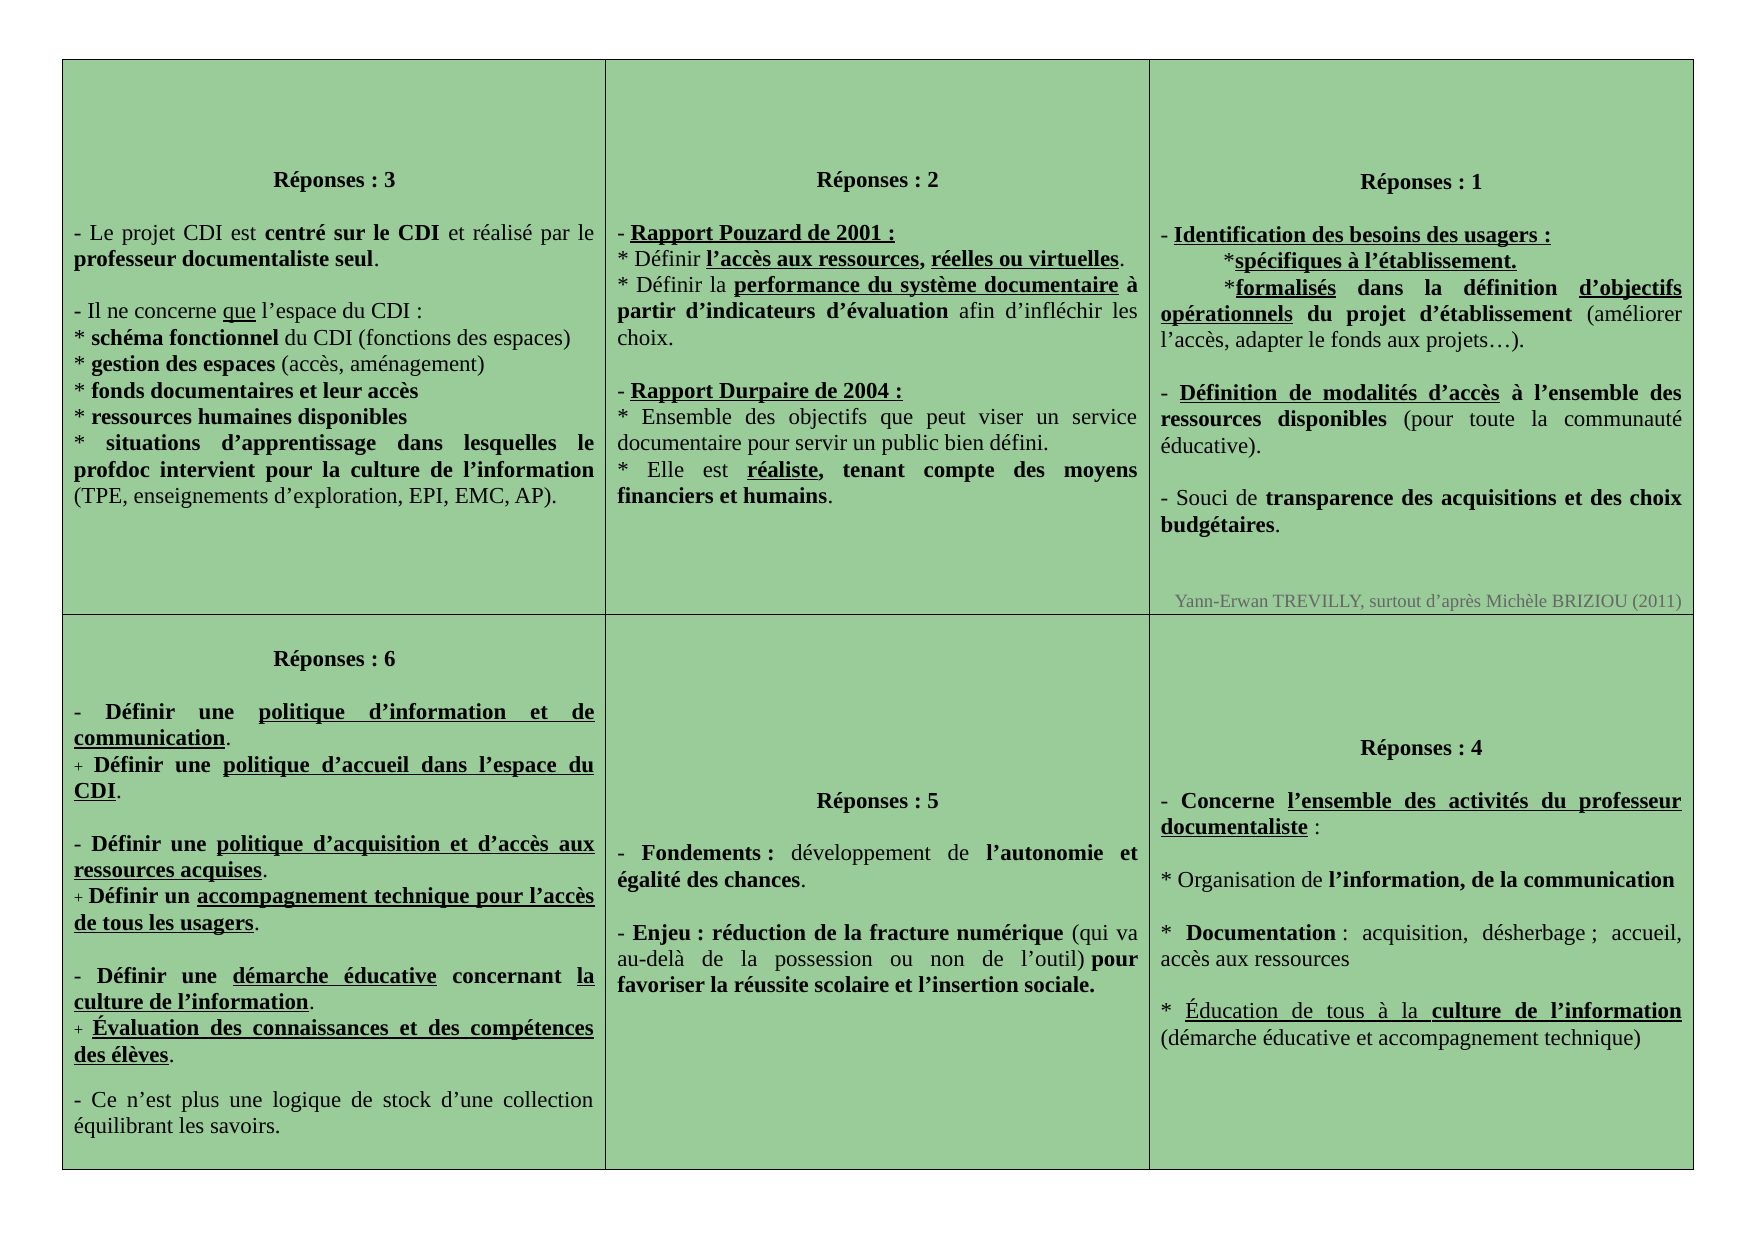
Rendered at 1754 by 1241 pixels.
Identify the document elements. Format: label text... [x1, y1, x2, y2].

table_cell Réponses : 5 - Fondements : développement de l’autonomie et égalité des chances. - Enjeu : réduction de la fracture numérique (qui va au-delà de la possession ou non de l’outil) pour favoriser la réussite scolaire et l’insertion sociale. [606, 615, 1149, 1169]
table_cell Réponses : 3 - Le projet CDI est centré sur le CDI et réalisé par le professeur documentaliste seul. - Il ne concerne que l’espace du CDI : * schéma fonctionnel du CDI (fonctions des espaces) * gestion des espaces (accès, aménagement) * fonds documentaires et leur accès * ressources humaines disponibles * situations d’apprentissage dans lesquelles le profdoc intervient pour la culture de l’information (TPE, enseignements d’exploration, EPI, EMC, AP). [63, 60, 605, 614]
table_cell Réponses : 6 - Définir une politique d’information et de communication. + Définir une politique d’accueil dans l’espace du CDI. - Définir une politique d’acquisition et d’accès aux ressources acquises. + Définir un accompagnement technique pour l’accès de tous les usagers. - Définir une démarche éducative concernant la culture de l’information. + Évaluation des connaissances et des compétences des élèves. - Ce n’est plus une logique de stock d’une collection équilibrant les savoirs. [63, 615, 605, 1169]
table_cell Réponses : 2 - Rapport Pouzard de 2001 : * Définir l’accès aux ressources, réelles ou virtuelles. * Définir la performance du système documentaire à partir d’indicateurs d’évaluation afin d’infléchir les choix. - Rapport Durpaire de 2004 : * Ensemble des objectifs que peut viser un service documentaire pour servir un public bien défini. * Elle est réaliste, tenant compte des moyens financiers et humains. [606, 60, 1149, 614]
table_cell Réponses : 1 - Identification des besoins des usagers : *spécifiques à l’établissement. *formalisés dans la définition d’objectifs opérationnels du projet d’établissement (améliorer l’accès, adapter le fonds aux projets…). - Définition de modalités d’accès à l’ensemble des ressources disponibles (pour toute la communauté éducative). - Souci de transparence des acquisitions et des choix budgétaires. Yann-Erwan TREVILLY, surtout d’après Michèle BRIZIOU (2011) [1150, 60, 1693, 614]
table_cell Réponses : 4 - Concerne l’ensemble des activités du professeur documentaliste : * Organisation de l’information, de la communication * Documentation : acquisition, désherbage ; accueil, accès aux ressources * Éducation de tous à la culture de l’information (démarche éducative et accompagnement technique) [1150, 615, 1693, 1169]
